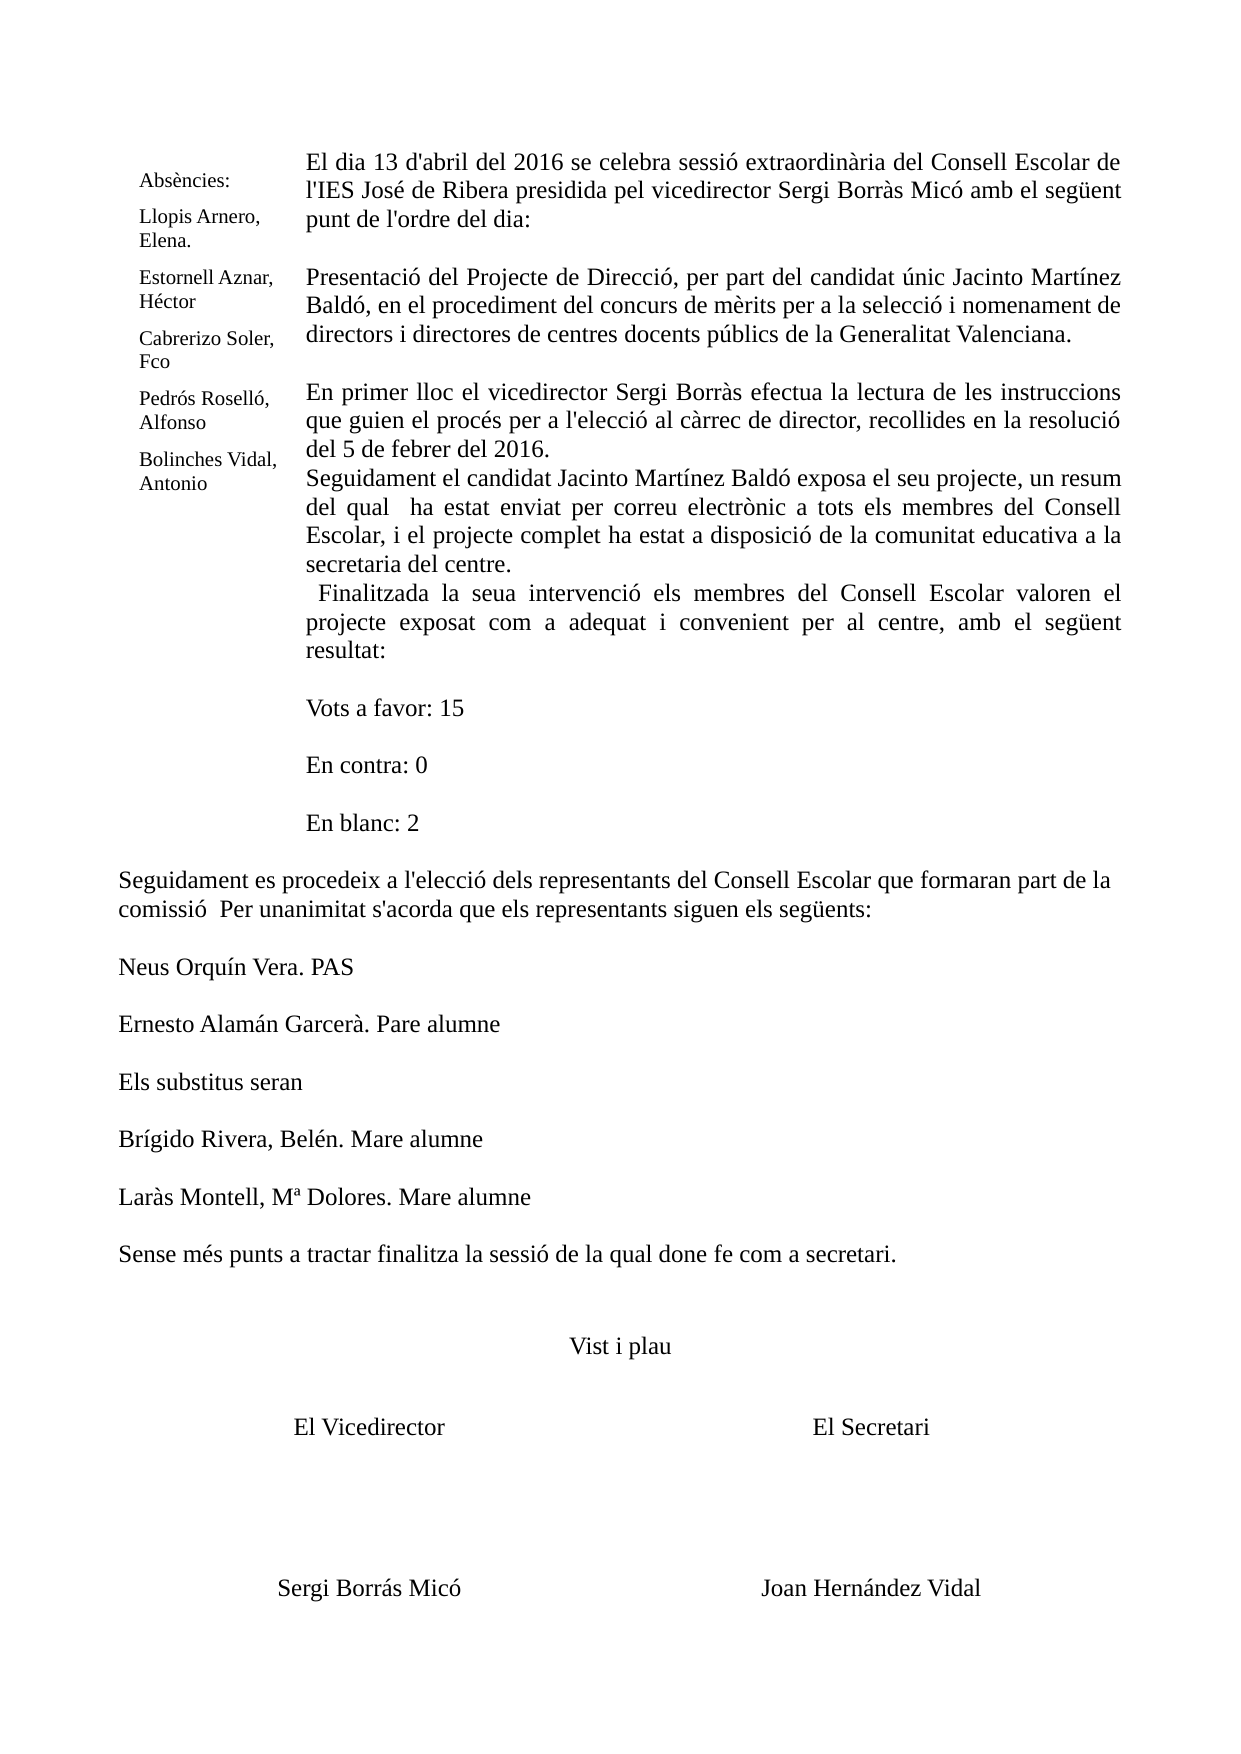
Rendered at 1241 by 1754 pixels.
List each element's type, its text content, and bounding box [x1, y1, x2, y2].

text Laràs Montell, Mª Dolores. Mare alumne [118, 1182, 1122, 1211]
text Finalitzada la seua intervenció els membres del Consell Escolar valoren el projecte exposat com a adequat i convenient per al centre, amb el següent resultat: [294, 578, 1122, 664]
text Absències: [139, 168, 285, 192]
text Seguidament el candidat Jacinto Martínez Baldó exposa el seu projecte, un resum del qual ha estat enviat per correu electrònic a tots els membres del Consell Escolar, i el projecte complet ha estat a disposició de la comunitat educativa a la secretaria del centre. [294, 463, 1122, 578]
text Bolinches Vidal, Antonio [139, 447, 285, 495]
text Estornell Aznar, Héctor [139, 265, 285, 313]
table_cell [620, 1366, 1122, 1406]
text Ernesto Alamán Garcerà. Pare alumne [118, 1009, 1122, 1038]
text En blanc: 2 [118, 808, 1122, 837]
text Neus Orquín Vera. PAS [118, 952, 1122, 981]
text En contra: 0 [294, 751, 1122, 779]
text En primer lloc el vicedirector Sergi Borràs efectua la lectura de les instruccions que guien el procés per a l'elecció al càrrec de director, recollides en la resolució del 5 de febrer del 2016. [294, 377, 1122, 463]
text Llopis Arnero, Elena. [139, 204, 285, 252]
text Cabrerizo Soler, Fco [139, 325, 285, 373]
text Sense més punts a tractar finalitza la sessió de la qual done fe com a secretari. [118, 1239, 1122, 1268]
table_cell Joan Hernández Vidal [620, 1567, 1122, 1607]
table_cell [620, 1527, 1122, 1567]
text Seguidament es procedeix a l'elecció dels representants del Consell Escolar que formaran part de la comissió Per unanimitat s'acorda que els representants siguen els següents: [118, 866, 1122, 923]
table_cell [620, 1486, 1122, 1527]
text Els substitus seran [118, 1067, 1122, 1096]
text Vots a favor: 15 [294, 693, 1122, 722]
table_cell El Vicedirector [118, 1406, 620, 1446]
table_cell [118, 1446, 620, 1486]
table_cell [118, 1527, 620, 1567]
table_cell Sergi Borrás Micó [118, 1567, 620, 1607]
text El dia 13 d'abril del 2016 se celebra sessió extraordinària del Consell Escolar de l'IES José de Ribera presidida pel vicedirector Sergi Borràs Micó amb el següent punt de l'ordre del dia: [118, 147, 1122, 810]
text Brígido Rivera, Belén. Mare alumne [118, 1124, 1122, 1153]
table_cell El Secretari [620, 1406, 1122, 1446]
table_cell [118, 1366, 620, 1406]
text [118, 693, 130, 722]
table_header Vist i plau [118, 1326, 1122, 1366]
text Presentació del Projecte de Direcció, per part del candidat únic Jacinto Martínez Baldó, en el procediment del concurs de mèrits per a la selecció i nomenament de directors i directores de centres docents públics de la Generalitat Valenciana. [294, 262, 1122, 348]
text [118, 751, 130, 779]
text Pedrós Roselló, Alfonso [139, 386, 285, 434]
table_cell [118, 1486, 620, 1527]
table_cell [620, 1446, 1122, 1486]
